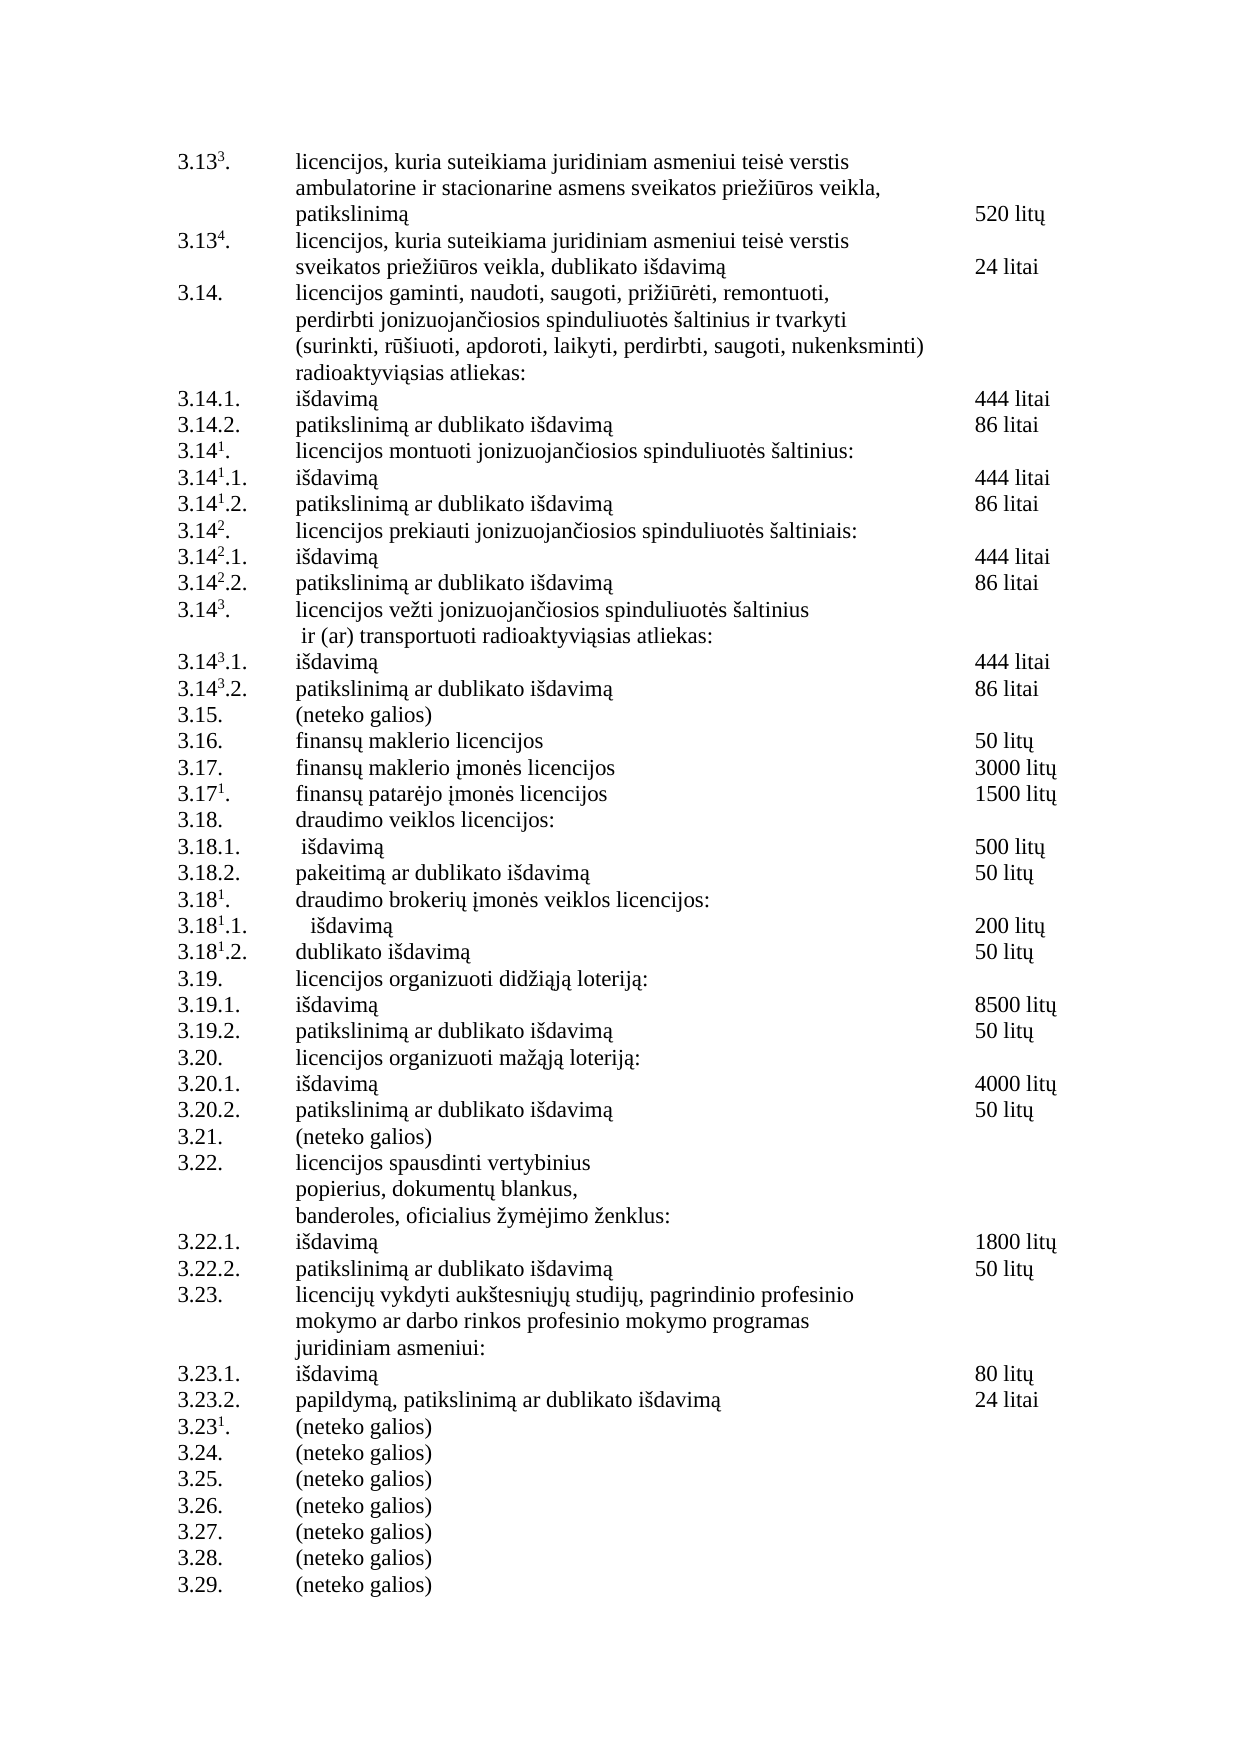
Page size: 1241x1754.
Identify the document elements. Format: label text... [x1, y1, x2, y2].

text 3.23.1. išdavimą 80 litų [177, 1360, 1122, 1386]
text 3.20.1. išdavimą 4000 litų [177, 1070, 1122, 1096]
text 3.23. licencijų vykdyti aukštesniųjų studijų, pagrindinio profesinio [177, 1281, 1122, 1307]
text mokymo ar darbo rinkos profesinio mokymo programas [177, 1307, 1122, 1334]
text 3.143. licencijos vežti jonizuojančiosios spinduliuotės šaltinius ir (ar) transportuoti radioaktyviąsias atliekas: [177, 596, 1122, 648]
text 3.231. (neteko galios) [177, 1413, 1122, 1439]
text 3.19.1. išdavimą 8500 litų [177, 991, 1122, 1017]
text 3.22.2. patikslinimą ar dublikato išdavimą 50 litų [177, 1254, 1122, 1281]
text 3.23.2. papildymą, patikslinimą ar dublikato išdavimą 24 litai [177, 1386, 1122, 1413]
text 3.142. licencijos prekiauti jonizuojančiosios spinduliuotės šaltiniais: [177, 517, 1122, 543]
text 3.181. draudimo brokerių įmonės veiklos licencijos: [177, 886, 1122, 912]
text 3.181.1. išdavimą 200 litų [177, 912, 1122, 938]
text 3.133. licencijos, kuria suteikiama juridiniam asmeniui teisė verstis ambulatorine ir stacionarine asmens sveikatos priežiūros veikla, patikslinimą 520 litų [177, 148, 1122, 227]
text 3.28. (neteko galios) [177, 1544, 1122, 1571]
text juridiniam asmeniui: [177, 1334, 1122, 1360]
text 3.17. finansų maklerio įmonės licencijos 3000 litų [177, 754, 1122, 780]
text 3.18.1. išdavimą 500 litų [177, 833, 1122, 859]
text 3.21. (neteko galios) [177, 1123, 1122, 1149]
text 3.143.2. patikslinimą ar dublikato išdavimą 86 litai [177, 675, 1122, 701]
text 3.20. licencijos organizuoti mažąją loteriją: [177, 1044, 1122, 1070]
text 3.134. licencijos, kuria suteikiama juridiniam asmeniui teisė verstis sveikatos priežiūros veikla, dublikato išdavimą 24 litai [177, 227, 1122, 279]
text 3.18.2. pakeitimą ar dublikato išdavimą 50 litų [177, 859, 1122, 886]
text banderoles, oficialius žymėjimo ženklus: [177, 1202, 1122, 1228]
text 3.24. (neteko galios) [177, 1439, 1122, 1465]
text popierius, dokumentų blankus, [177, 1176, 1122, 1202]
text 3.15. (neteko galios) [177, 701, 1122, 727]
text 3.142.2. patikslinimą ar dublikato išdavimą 86 litai [177, 569, 1122, 596]
text 3.16. finansų maklerio licencijos 50 litų [177, 727, 1122, 754]
text 3.143.1. išdavimą 444 litai [177, 648, 1122, 675]
text 3.27. (neteko galios) [177, 1518, 1122, 1544]
text 3.14.2. patikslinimą ar dublikato išdavimą 86 litai [177, 411, 1122, 438]
text 3.141. licencijos montuoti jonizuojančiosios spinduliuotės šaltinius: [177, 438, 974, 464]
text 3.20.2. patikslinimą ar dublikato išdavimą 50 litų [177, 1096, 1122, 1123]
text 3.14. licencijos gaminti, naudoti, saugoti, prižiūrėti, remontuoti, perdirbti jonizuojančiosios spinduliuotės šaltinius ir tvarkyti (surinkti, rūšiuoti, apdoroti, laikyti, perdirbti, saugoti, nukenksminti) radioaktyviąsias atliekas: [177, 279, 1122, 385]
text 3.19. licencijos organizuoti didžiąją loteriją: [177, 965, 1122, 991]
text 3.26. (neteko galios) [177, 1492, 1122, 1518]
text 3.18. draudimo veiklos licencijos: [177, 807, 1122, 833]
text 3.22. licencijos spausdinti vertybinius [177, 1149, 1122, 1176]
text 3.14.1. išdavimą 444 litai [177, 385, 1122, 411]
text 3.181.2. dublikato išdavimą 50 litų [177, 938, 1122, 965]
text 3.141.1. išdavimą 444 litai [177, 464, 1122, 490]
text 3.29. (neteko galios) [177, 1571, 1122, 1597]
text 3.141.2. patikslinimą ar dublikato išdavimą 86 litai [177, 490, 1122, 517]
text 3.25. (neteko galios) [177, 1465, 1122, 1492]
text 3.19.2. patikslinimą ar dublikato išdavimą 50 litų [177, 1017, 1122, 1044]
text 3.142.1. išdavimą 444 litai [177, 543, 1122, 569]
text 3.171. finansų patarėjo įmonės licencijos 1500 litų [177, 780, 1122, 807]
text 3.22.1. išdavimą 1800 litų [177, 1228, 1122, 1254]
